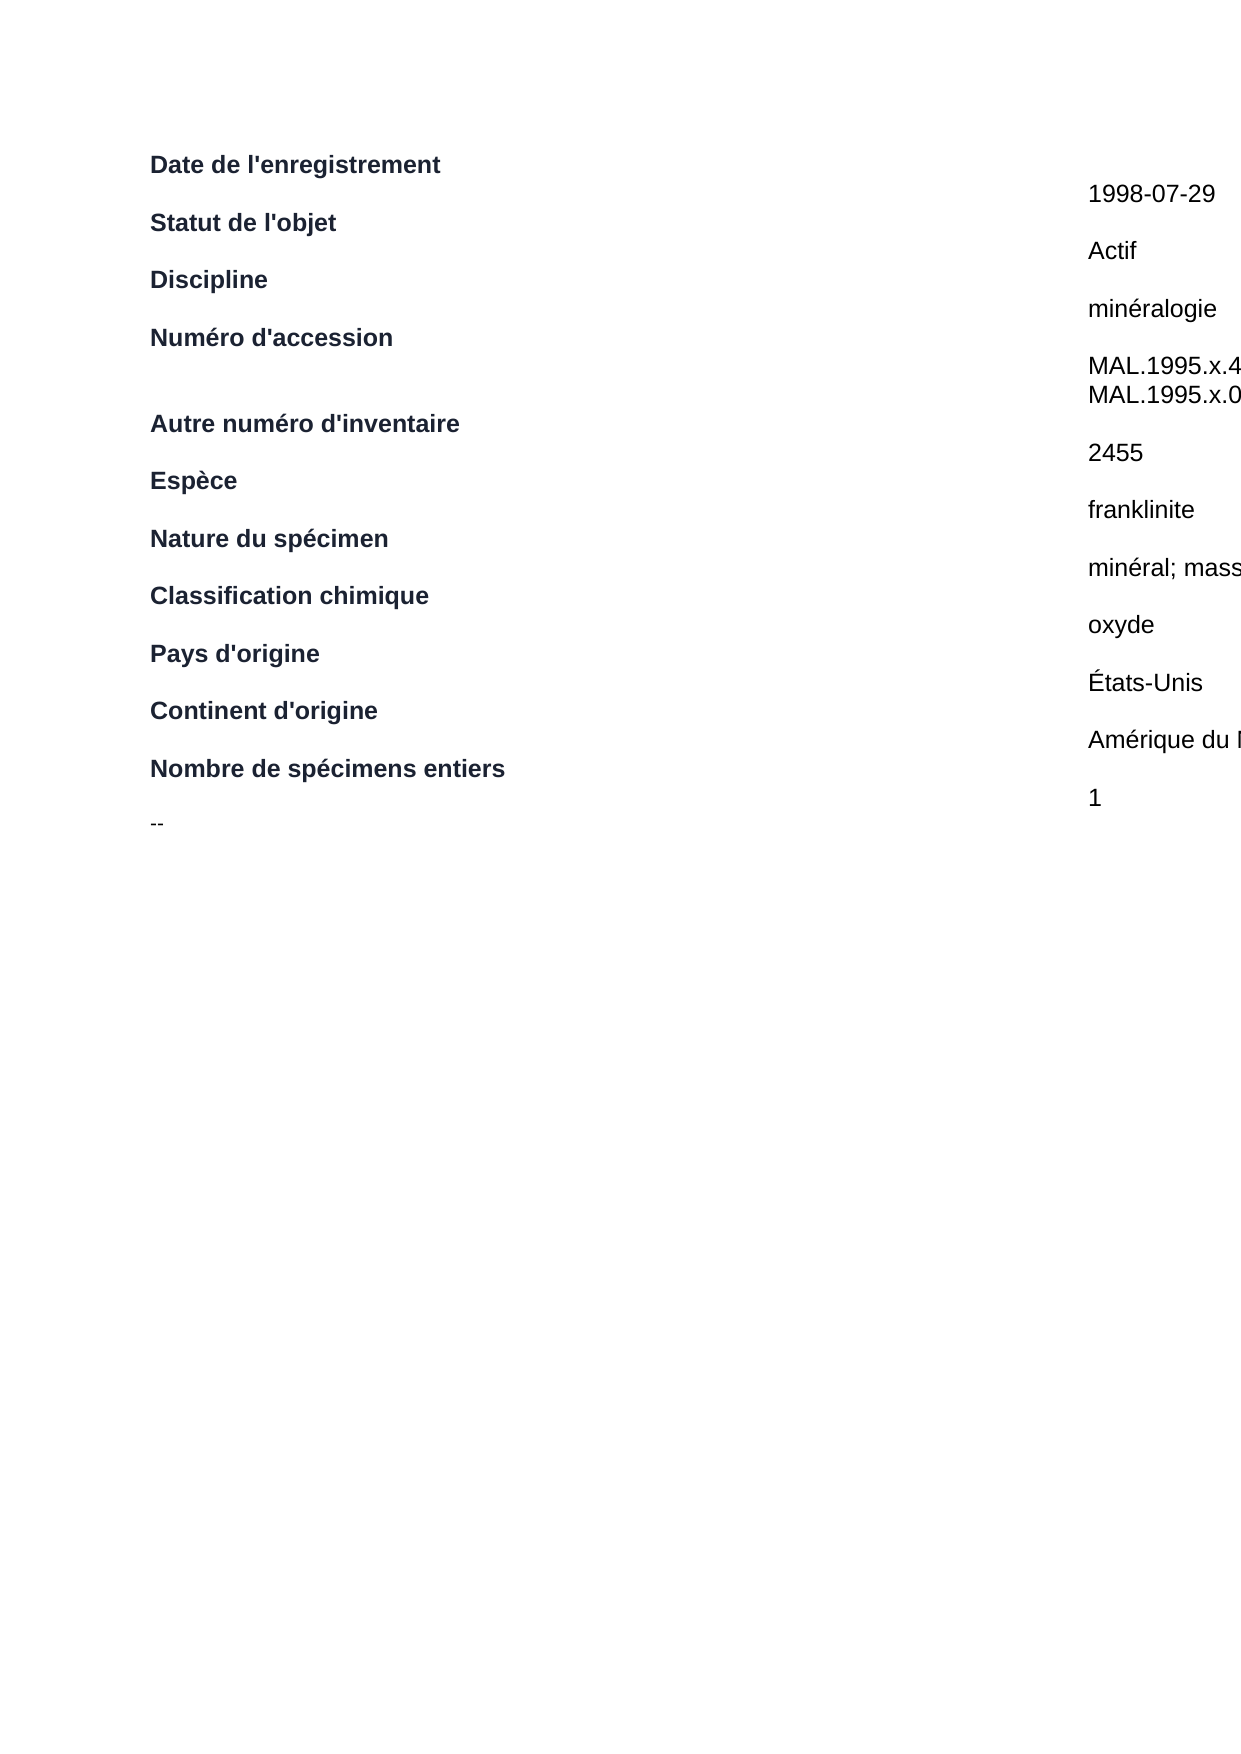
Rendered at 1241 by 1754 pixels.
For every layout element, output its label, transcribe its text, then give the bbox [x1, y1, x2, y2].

text Date de l'enregistrement [150, 150, 1090, 179]
text Discipline [150, 265, 1090, 294]
text 1 [1088, 782, 1240, 811]
text Statut de l'objet [150, 207, 1090, 236]
text Amérique du Nord [1088, 725, 1240, 754]
text MAL.1995.x.405 [1088, 351, 1240, 380]
text MAL.1995.x.0405 [1088, 380, 1240, 409]
text Nombre de spécimens entiers [150, 754, 1090, 782]
text Nature du spécimen [150, 524, 1090, 552]
text Autre numéro d'inventaire [150, 409, 1090, 437]
text Continent d'origine [150, 696, 1090, 725]
text minéralogie [1088, 294, 1240, 322]
text Classification chimique [150, 581, 1090, 610]
text 1998-07-29 [1088, 179, 1240, 207]
text -- [150, 811, 1090, 835]
text Pays d'origine [150, 639, 1090, 667]
text États-Unis [1088, 667, 1240, 696]
text 2455 [1088, 437, 1240, 466]
text Actif [1088, 236, 1240, 265]
text Numéro d'accession [150, 322, 1090, 351]
text Espèce [150, 466, 1090, 495]
text oxyde [1088, 610, 1240, 639]
text franklinite [1088, 495, 1240, 524]
text minéral; massif [1088, 552, 1240, 581]
